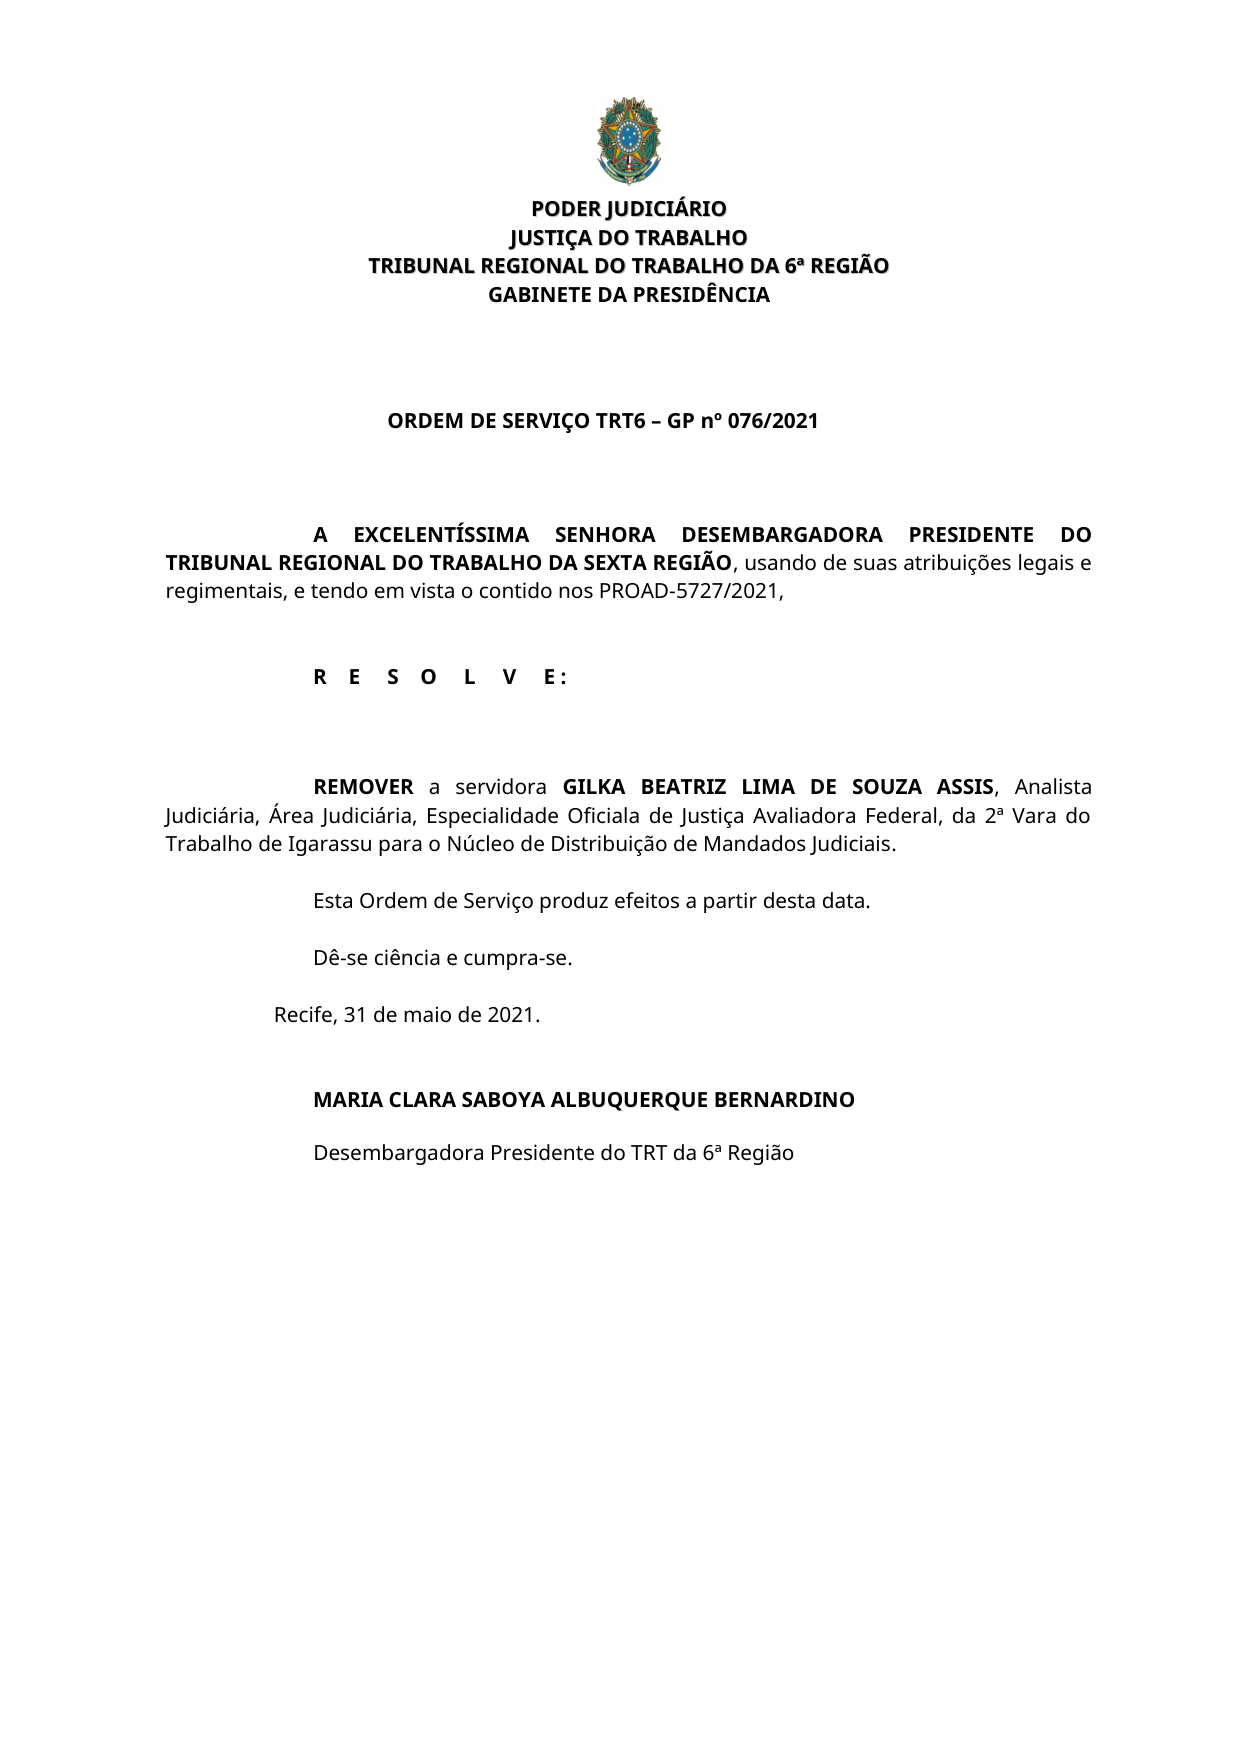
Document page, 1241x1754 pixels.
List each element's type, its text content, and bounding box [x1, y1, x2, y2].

text Desembargadora Presidente do TRT da 6ª Região [165, 1138, 1092, 1167]
text GABINETE DA PRESIDÊNCIA [165, 280, 1092, 308]
picture [597, 97, 661, 186]
text JUSTIÇA DO TRABALHO [165, 223, 1092, 251]
text A EXCELENTÍSSIMA SENHORA DESEMBARGADORA PRESIDENTE DO TRIBUNAL REGIONAL DO TRABALHO DA SEXTA REGIÃO, usando de suas atribuições legais e regimentais, e tendo em vista o contido nos PROAD-5727/2021, [165, 520, 1092, 605]
text Dê-se ciência e cumpra-se. [239, 943, 1090, 971]
text Esta Ordem de Serviço produz efeitos a partir desta data. [165, 886, 1090, 914]
text TRIBUNAL REGIONAL DO TRABALHO DA 6ª REGIÃO [165, 251, 1092, 280]
subtitle ORDEM DE SERVIÇO TRT6 – GP nº 076/2021 [165, 406, 1092, 434]
text MARIA CLARA SABOYA ALBUQUERQUE BERNARDINO [165, 1085, 1093, 1113]
text Recife, 31 de maio de 2021. [165, 1000, 1092, 1028]
text R E S O L V E : [165, 662, 1092, 690]
text PODER JUDICIÁRIO [165, 194, 1092, 223]
text REMOVER a servidora GILKA BEATRIZ LIMA DE SOUZA ASSIS, Analista Judiciária, Área Judiciária, Especialidade Oficiala de Justiça Avaliadora Federal, da 2ª Vara do Trabalho de Igarassu para o Núcleo de Distribuição de Mandados Judiciais. [165, 772, 1092, 858]
